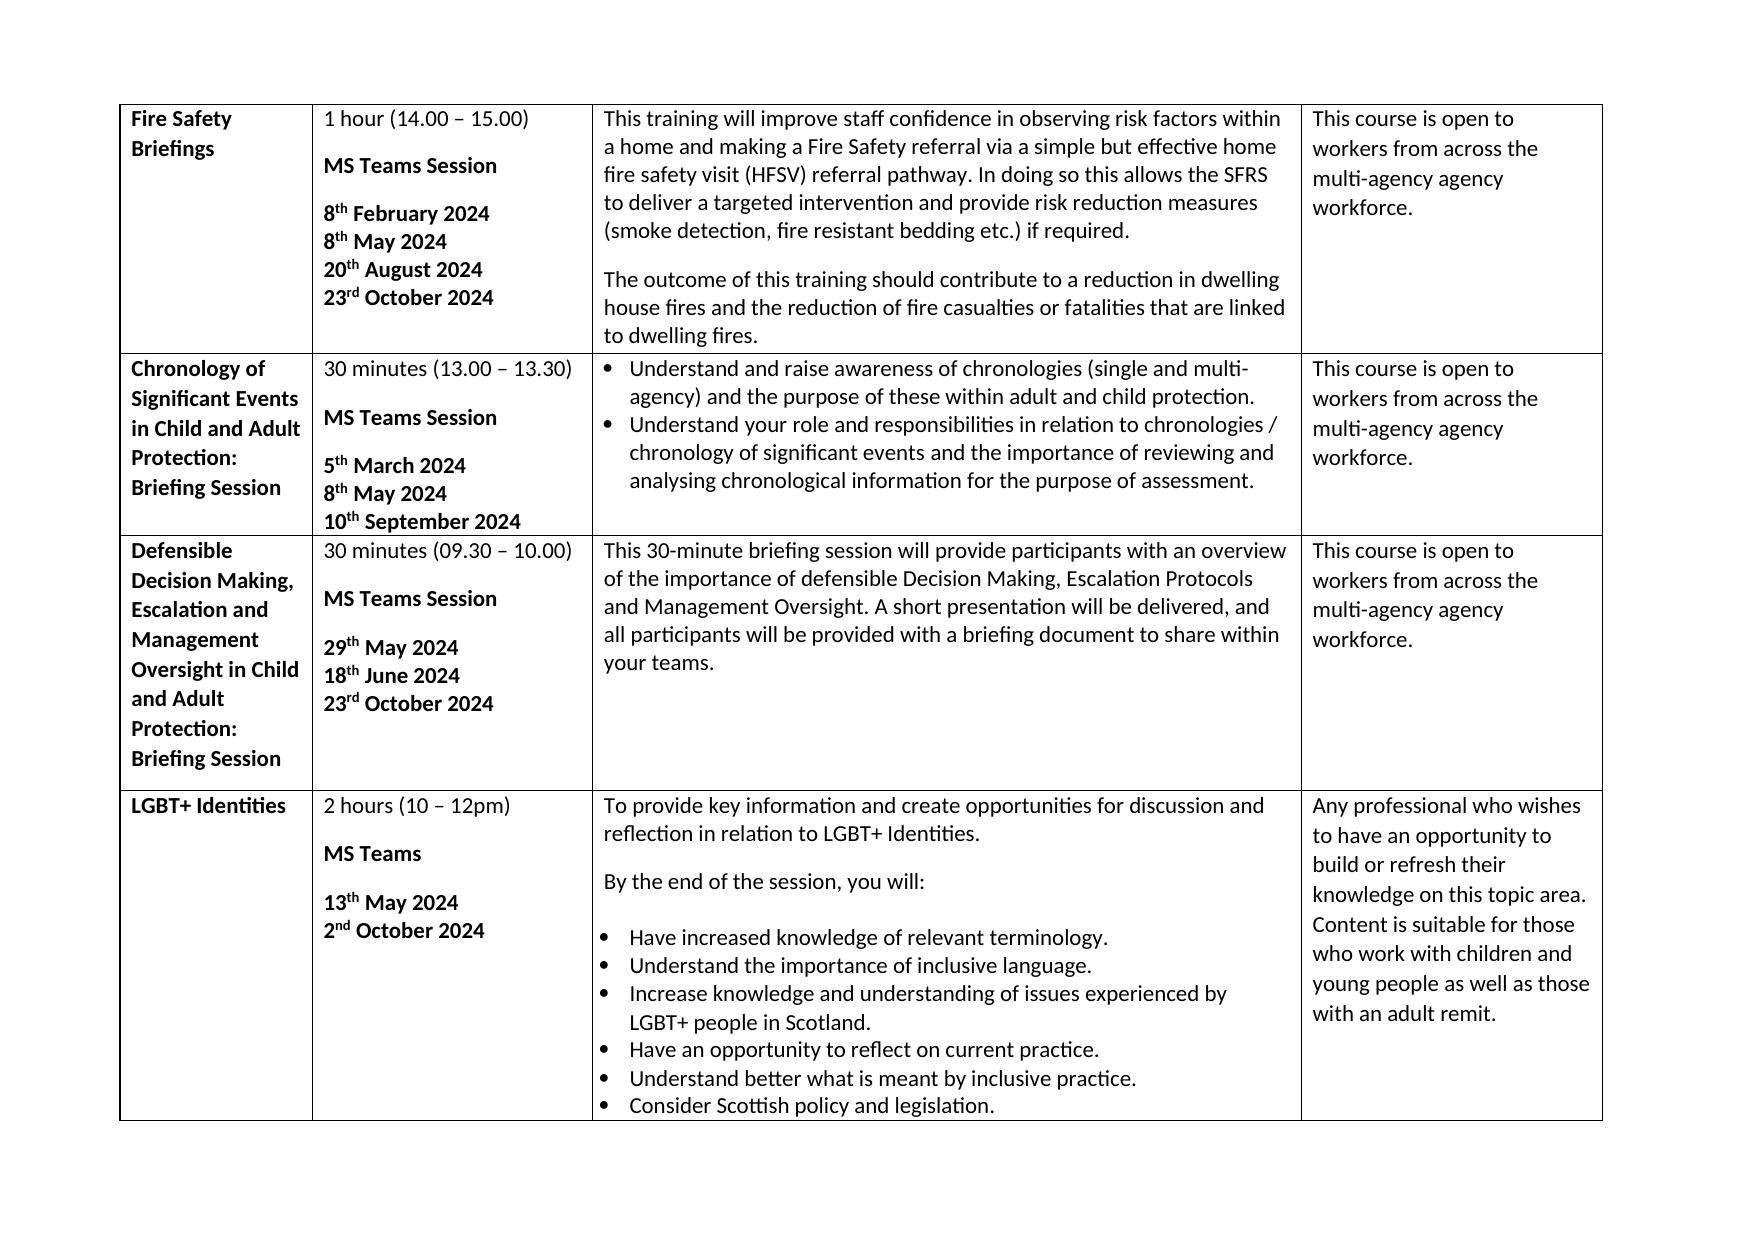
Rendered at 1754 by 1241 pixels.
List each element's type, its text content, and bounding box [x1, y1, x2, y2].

table_cell Chronology of Significant Events in Child and Adult Protection: Briefing Session [121, 354, 312, 535]
table_cell 30 minutes (09.30 – 10.00) MS Teams Session 29th May 2024 18th June 2024 23rd October 2024 [313, 536, 592, 790]
table_cell LGBT+ Identities [121, 791, 312, 1120]
table_cell Defensible Decision Making, Escalation and Management Oversight in Child and Adult Protection: Briefing Session [121, 536, 312, 790]
table_cell 1 hour (14.00 – 15.00) MS Teams Session 8th February 2024 8th May 2024 20th August 2024 23rd October 2024 [313, 105, 592, 353]
table_cell 30 minutes (13.00 – 13.30) MS Teams Session 5th March 2024 8th May 2024 10th September 2024 [313, 354, 592, 535]
table_cell To provide key information and create opportunities for discussion and reflection in relation to LGBT+ Identities. By the end of the session, you will: Have increased knowledge of relevant terminology. Understand the importance of inclusive language. Increase knowledge and understanding of issues experienced by LGBT+ people in Scotland. Have an opportunity to reflect on current practice. Understand better what is meant by inclusive practice. Consider Scottish policy and legislation. [593, 791, 1301, 1120]
table_cell This course is open to workers from across the multi-agency agency workforce. [1302, 105, 1602, 353]
table_cell Any professional who wishes to have an opportunity to build or refresh their knowledge on this topic area. Content is suitable for those who work with children and young people as well as those with an adult remit. [1302, 791, 1602, 1120]
table_cell This course is open to workers from across the multi-agency agency workforce. [1302, 354, 1602, 535]
table_cell 2 hours (10 – 12pm) MS Teams 13th May 2024 2nd October 2024 [313, 791, 592, 1120]
table_cell Fire Safety Briefings [121, 105, 312, 353]
table_cell This course is open to workers from across the multi-agency agency workforce. [1302, 536, 1602, 790]
table_cell This 30-minute briefing session will provide participants with an overview of the importance of defensible Decision Making, Escalation Protocols and Management Oversight. A short presentation will be delivered, and all participants will be provided with a briefing document to share within your teams. [593, 536, 1301, 790]
table_cell Understand and raise awareness of chronologies (single and multi-agency) and the purpose of these within adult and child protection. Understand your role and responsibilities in relation to chronologies / chronology of significant events and the importance of reviewing and analysing chronological information for the purpose of assessment. [593, 354, 1301, 535]
table_cell This training will improve staff confidence in observing risk factors within a home and making a Fire Safety referral via a simple but effective home fire safety visit (HFSV) referral pathway. In doing so this allows the SFRS to deliver a targeted intervention and provide risk reduction measures (smoke detection, fire resistant bedding etc.) if required. The outcome of this training should contribute to a reduction in dwelling house fires and the reduction of fire casualties or fatalities that are linked to dwelling fires. [593, 105, 1301, 353]
